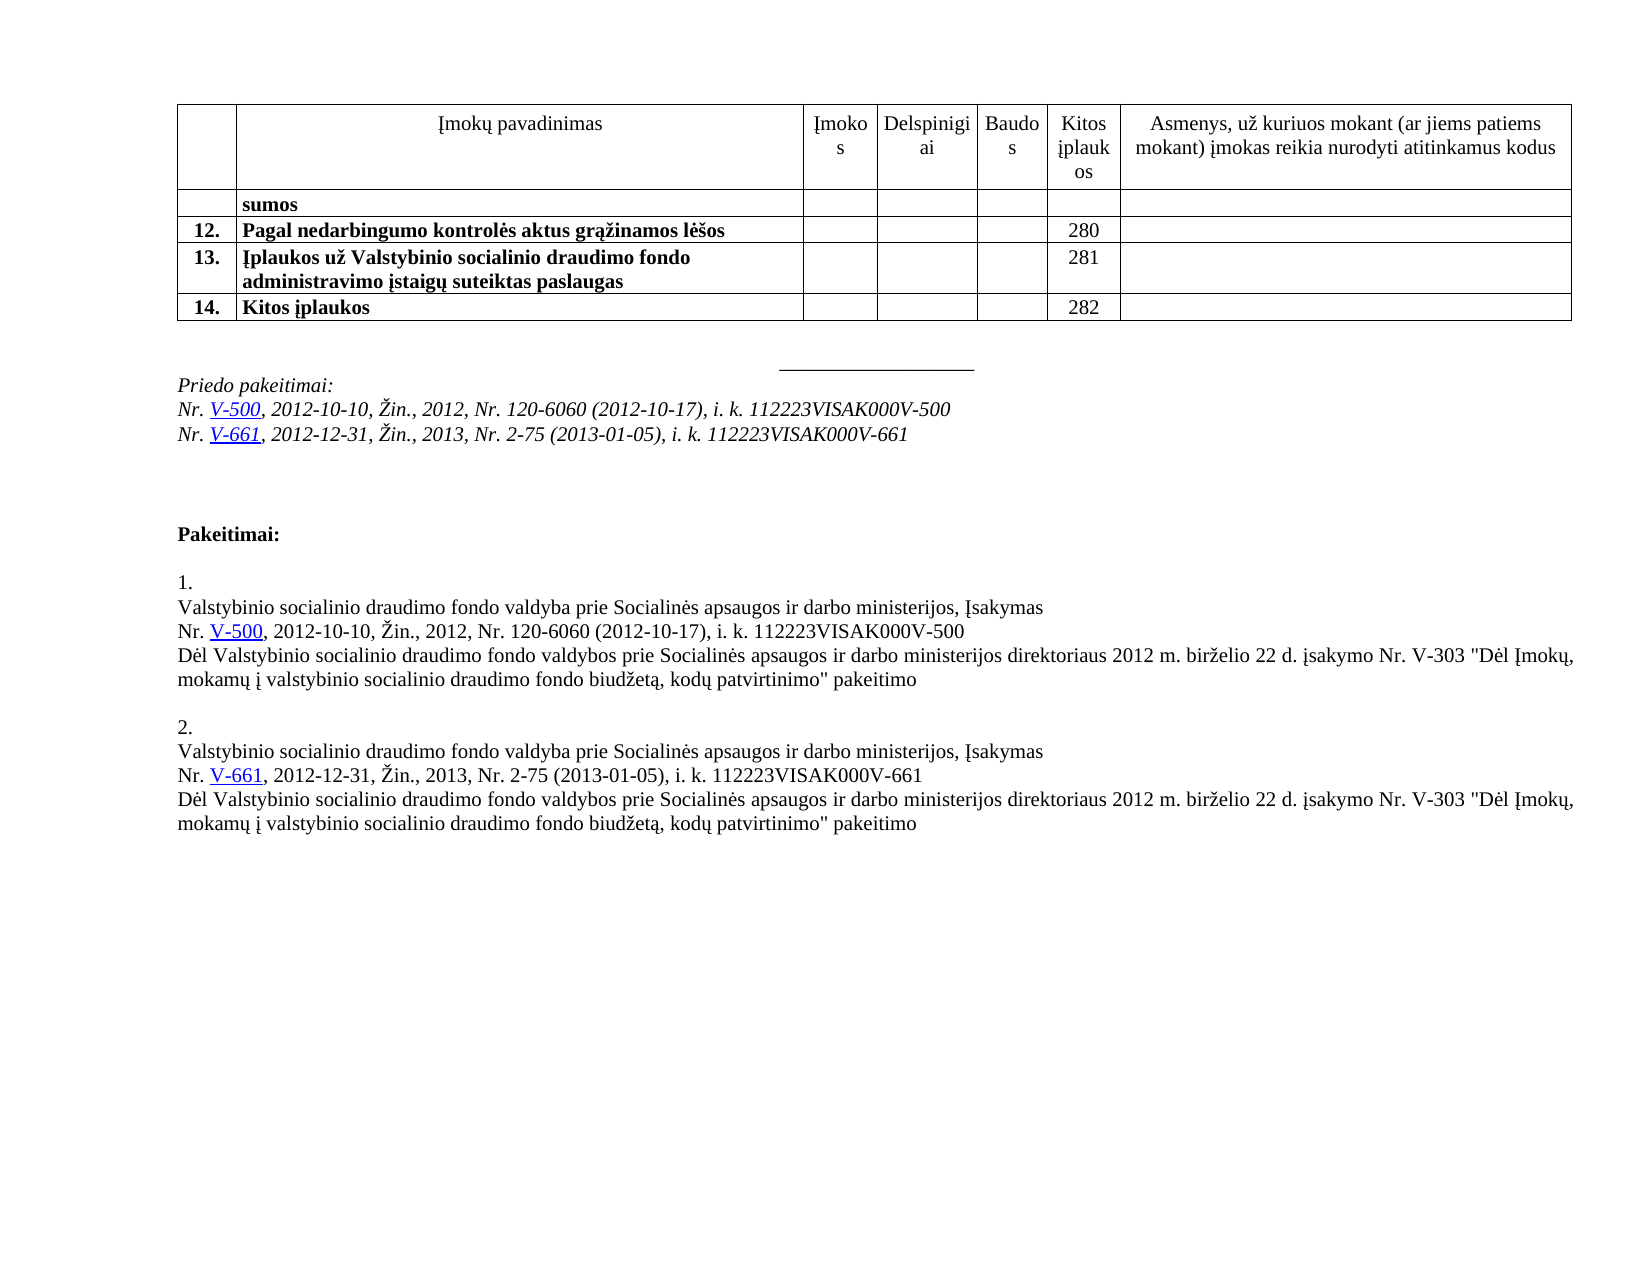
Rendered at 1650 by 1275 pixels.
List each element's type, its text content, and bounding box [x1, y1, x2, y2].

table_cell [878, 217, 977, 242]
text Nr. V-661, 2012-12-31, Žin., 2013, Nr. 2-75 (2013-01-05), i. k. 112223VISAK000V-661 [177, 421, 1576, 446]
table_cell [978, 190, 1047, 216]
text Nr. V-500, 2012-10-10, Žin., 2012, Nr. 120-6060 (2012-10-17), i. k. 112223VISAK000V-500 [177, 619, 1576, 643]
table_cell [1121, 294, 1571, 319]
table_cell [178, 190, 236, 216]
table_header Delspinigiai [878, 105, 977, 189]
table_cell [878, 243, 977, 293]
table_cell [878, 294, 977, 319]
table_cell 13. [178, 243, 236, 293]
table_cell sumos [237, 190, 803, 216]
table_cell Įplaukos už Valstybinio socialinio draudimo fondo administravimo įstaigų suteiktas paslaugas [237, 243, 803, 293]
table_cell [978, 243, 1047, 293]
table_cell 282 [1048, 294, 1120, 319]
table_cell [804, 217, 877, 242]
table_cell [1121, 217, 1571, 242]
table_cell [1121, 243, 1571, 293]
table_cell [1121, 190, 1571, 216]
table_cell [804, 243, 877, 293]
text Valstybinio socialinio draudimo fondo valdyba prie Socialinės apsaugos ir darbo ministerijos, Įsakymas [177, 594, 1576, 619]
table_cell 281 [1048, 243, 1120, 293]
table_cell 280 [1048, 217, 1120, 242]
text 2. [177, 715, 1576, 739]
table_header Asmenys, už kuriuos mokant (ar jiems patiems mokant) įmokas reikia nurodyti atitinkamus kodus [1121, 105, 1571, 189]
table_header Įmokų pavadinimas [237, 105, 803, 189]
table_cell 14. [178, 294, 236, 319]
table_cell [978, 294, 1047, 319]
text Valstybinio socialinio draudimo fondo valdyba prie Socialinės apsaugos ir darbo ministerijos, Įsakymas [177, 739, 1576, 763]
table_header Baudos [978, 105, 1047, 189]
table_cell [878, 190, 977, 216]
text Nr. V-661, 2012-12-31, Žin., 2013, Nr. 2-75 (2013-01-05), i. k. 112223VISAK000V-661 [177, 763, 1576, 787]
text _________________ [177, 347, 1576, 373]
table_cell [804, 190, 877, 216]
table_cell [804, 294, 877, 319]
table_cell Pagal nedarbingumo kontrolės aktus grąžinamos lėšos [237, 217, 803, 242]
text Nr. V-500, 2012-10-10, Žin., 2012, Nr. 120-6060 (2012-10-17), i. k. 112223VISAK000V-500 [177, 397, 1576, 421]
table_cell [1048, 190, 1120, 216]
table_cell 12. [178, 217, 236, 242]
table_header Kitos įplaukos [1048, 105, 1120, 189]
table_header Įmokos [804, 105, 877, 189]
text Pakeitimai: [177, 522, 1576, 546]
text 1. [177, 571, 1576, 594]
text Priedo pakeitimai: [177, 373, 1576, 397]
table_cell Kitos įplaukos [237, 294, 803, 319]
text Dėl Valstybinio socialinio draudimo fondo valdybos prie Socialinės apsaugos ir darbo ministerijos direktoriaus 2012 m. birželio 22 d. įsakymo Nr. V-303 "Dėl Įmokų, mokamų į valstybinio socialinio draudimo fondo biudžetą, kodų patvirtinimo" pakeitimo [177, 643, 1576, 691]
table_cell [978, 217, 1047, 242]
table_header [178, 105, 236, 189]
text Dėl Valstybinio socialinio draudimo fondo valdybos prie Socialinės apsaugos ir darbo ministerijos direktoriaus 2012 m. birželio 22 d. įsakymo Nr. V-303 "Dėl Įmokų, mokamų į valstybinio socialinio draudimo fondo biudžetą, kodų patvirtinimo" pakeitimo [177, 787, 1576, 835]
